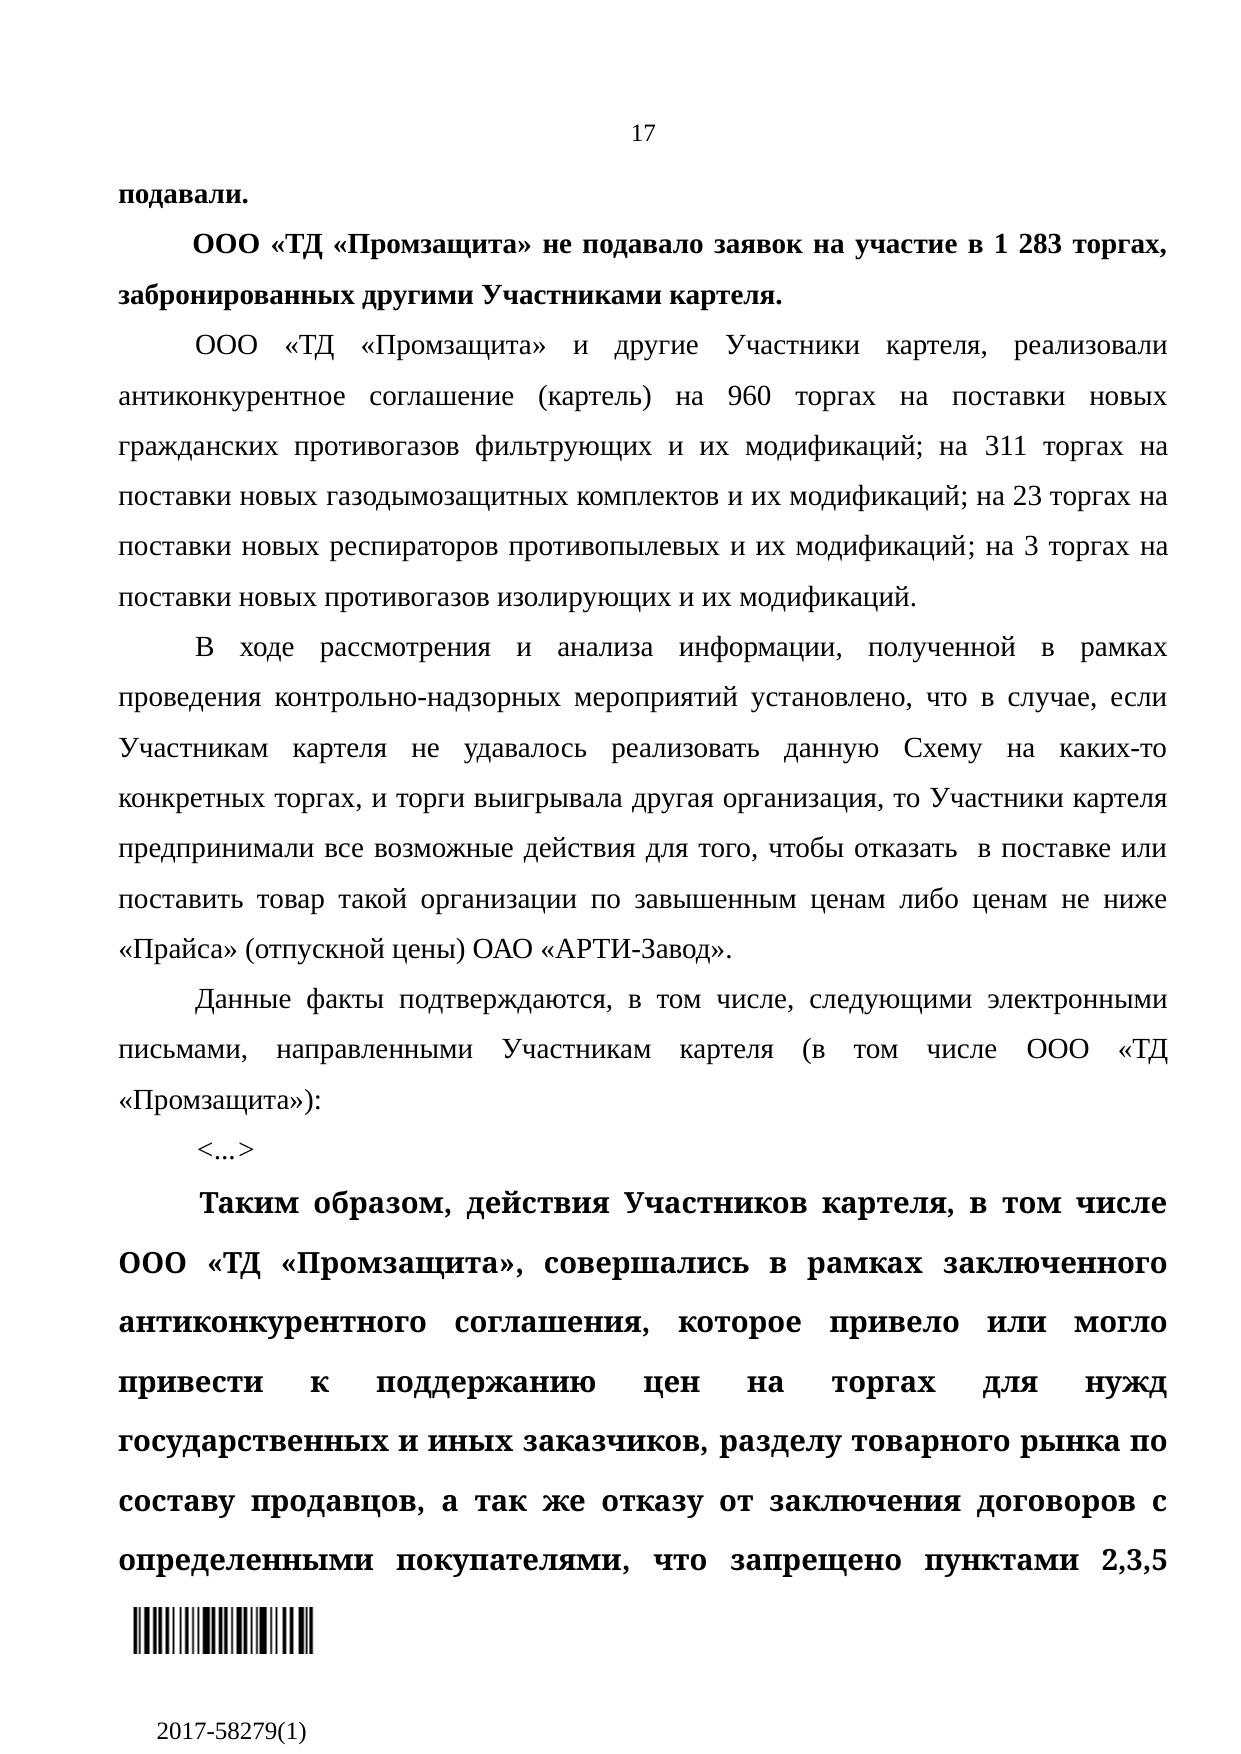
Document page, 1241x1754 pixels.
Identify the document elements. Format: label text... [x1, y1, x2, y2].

text ООО «ТД «Промзащита» не подавало заявок на участие в 1 283 торгах, забронированных другими Участниками картеля. [118, 227, 1168, 311]
text ООО «ТД «Промзащита» и другие Участники картеля, реализовали антиконкурентное соглашение (картель) на 960 торгах на поставки новых гражданских противогазов фильтрующих и их модификаций; на 311 торгах на поставки новых газодымозащитных комплектов и их модификаций; на 23 торгах на поставки новых респираторов противопылевых и их модификаций; на 3 торгах на поставки новых противогазов изолирующих и их модификаций. [118, 327, 1168, 612]
text Данные факты подтверждаются, в том числе, следующими электронными письмами, направленными Участникам картеля (в том числе ООО «ТД «Промзащита»): [118, 981, 1168, 1116]
text подавали. [118, 176, 1168, 210]
text В ходе рассмотрения и анализа информации, полученной в рамках проведения контрольно-надзорных мероприятий установлено, что в случае, если Участникам картеля не удавалось реализовать данную Схему на каких-то конкретных торгах, и торги выигрывала другая организация, то Участники картеля предпринимали все возможные действия для того, чтобы отказать в поставке или поставить товар такой организации по завышенным ценам либо ценам не ниже «Прайса» (отпускной цены) ОАО «АРТИ-Завод». [118, 629, 1168, 964]
picture [118, 1607, 331, 1654]
text <...> [118, 1132, 1168, 1166]
text Таким образом, действия Участников картеля, в том числе ООО «ТД «Промзащита», совершались в рамках заключенного антиконкурентного соглашения, которое привело или могло привести к поддержанию цен на торгах для нужд государственных и иных заказчиков, разделу товарного рынка по составу продавцов, а так же отказу от заключения договоров с определенными покупателями, что запрещено пунктами 2,3,5 [118, 1183, 1168, 1579]
